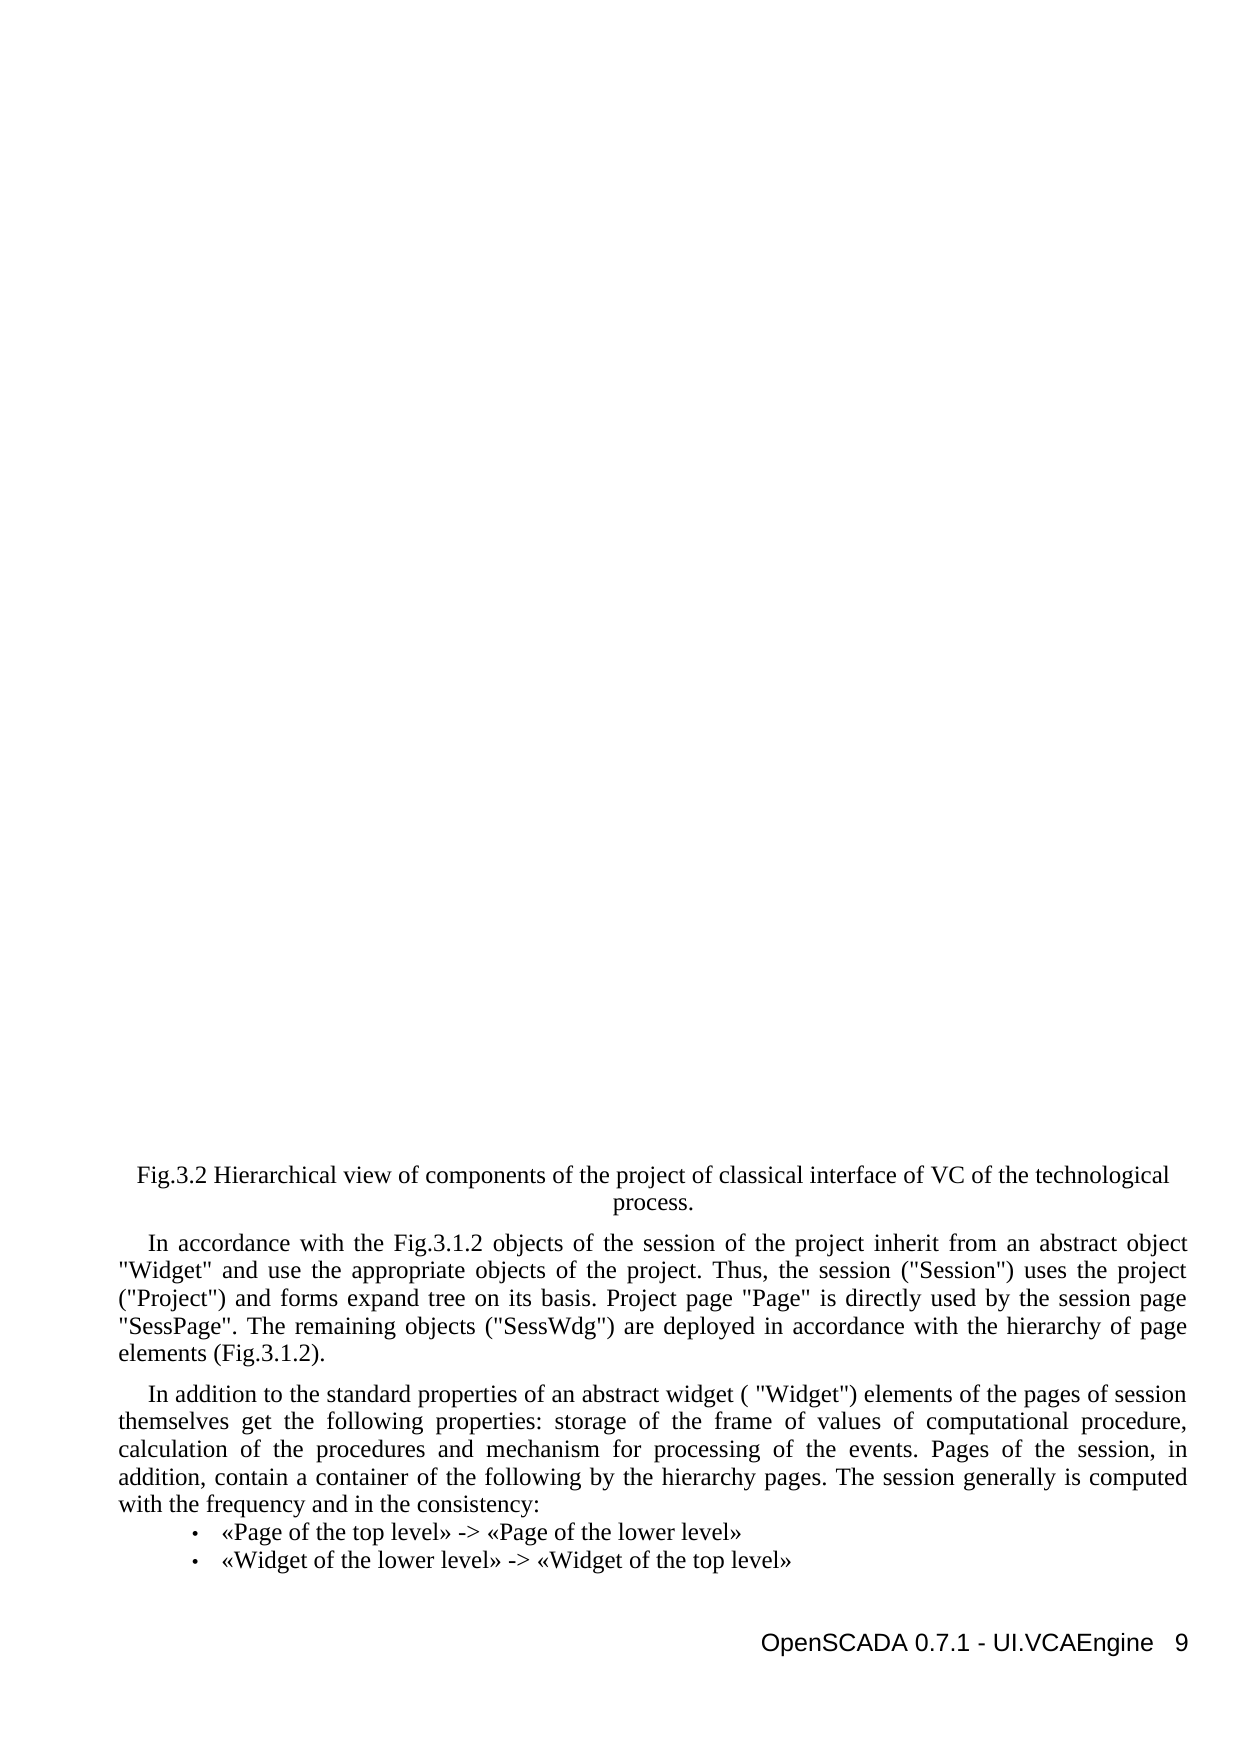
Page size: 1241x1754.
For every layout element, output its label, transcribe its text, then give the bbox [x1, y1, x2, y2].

list «Widget of the lower level» -> «Widget of the top level» [162, 1546, 1188, 1574]
text In accordance with the Fig.3.1.2 objects of the session of the project inherit from an abstract object "Widget" and use the appropriate objects of the project. Thus, the session ("Session") uses the project ("Project") and forms expand tree on its basis. Project page "Page" is directly used by the session page "SessPage". The remaining objects ("SessWdg") are deployed in accordance with the hierarchy of page elements (Fig.3.1.2). [118, 1229, 1188, 1367]
text Fig.3.2 Hierarchical view of components of the project of classical interface of VC of the technological process. [118, 75, 1188, 1216]
list «Page of the top level» -> «Page of the lower level» [162, 1518, 1188, 1546]
text In addition to the standard properties of an abstract widget ( "Widget") elements of the pages of session themselves get the following properties: storage of the frame of values of computational procedure, calculation of the procedures and mechanism for processing of the events. Pages of the session, in addition, contain a container of the following by the hierarchy pages. The session generally is computed with the frequency and in the consistency: [118, 1380, 1188, 1518]
